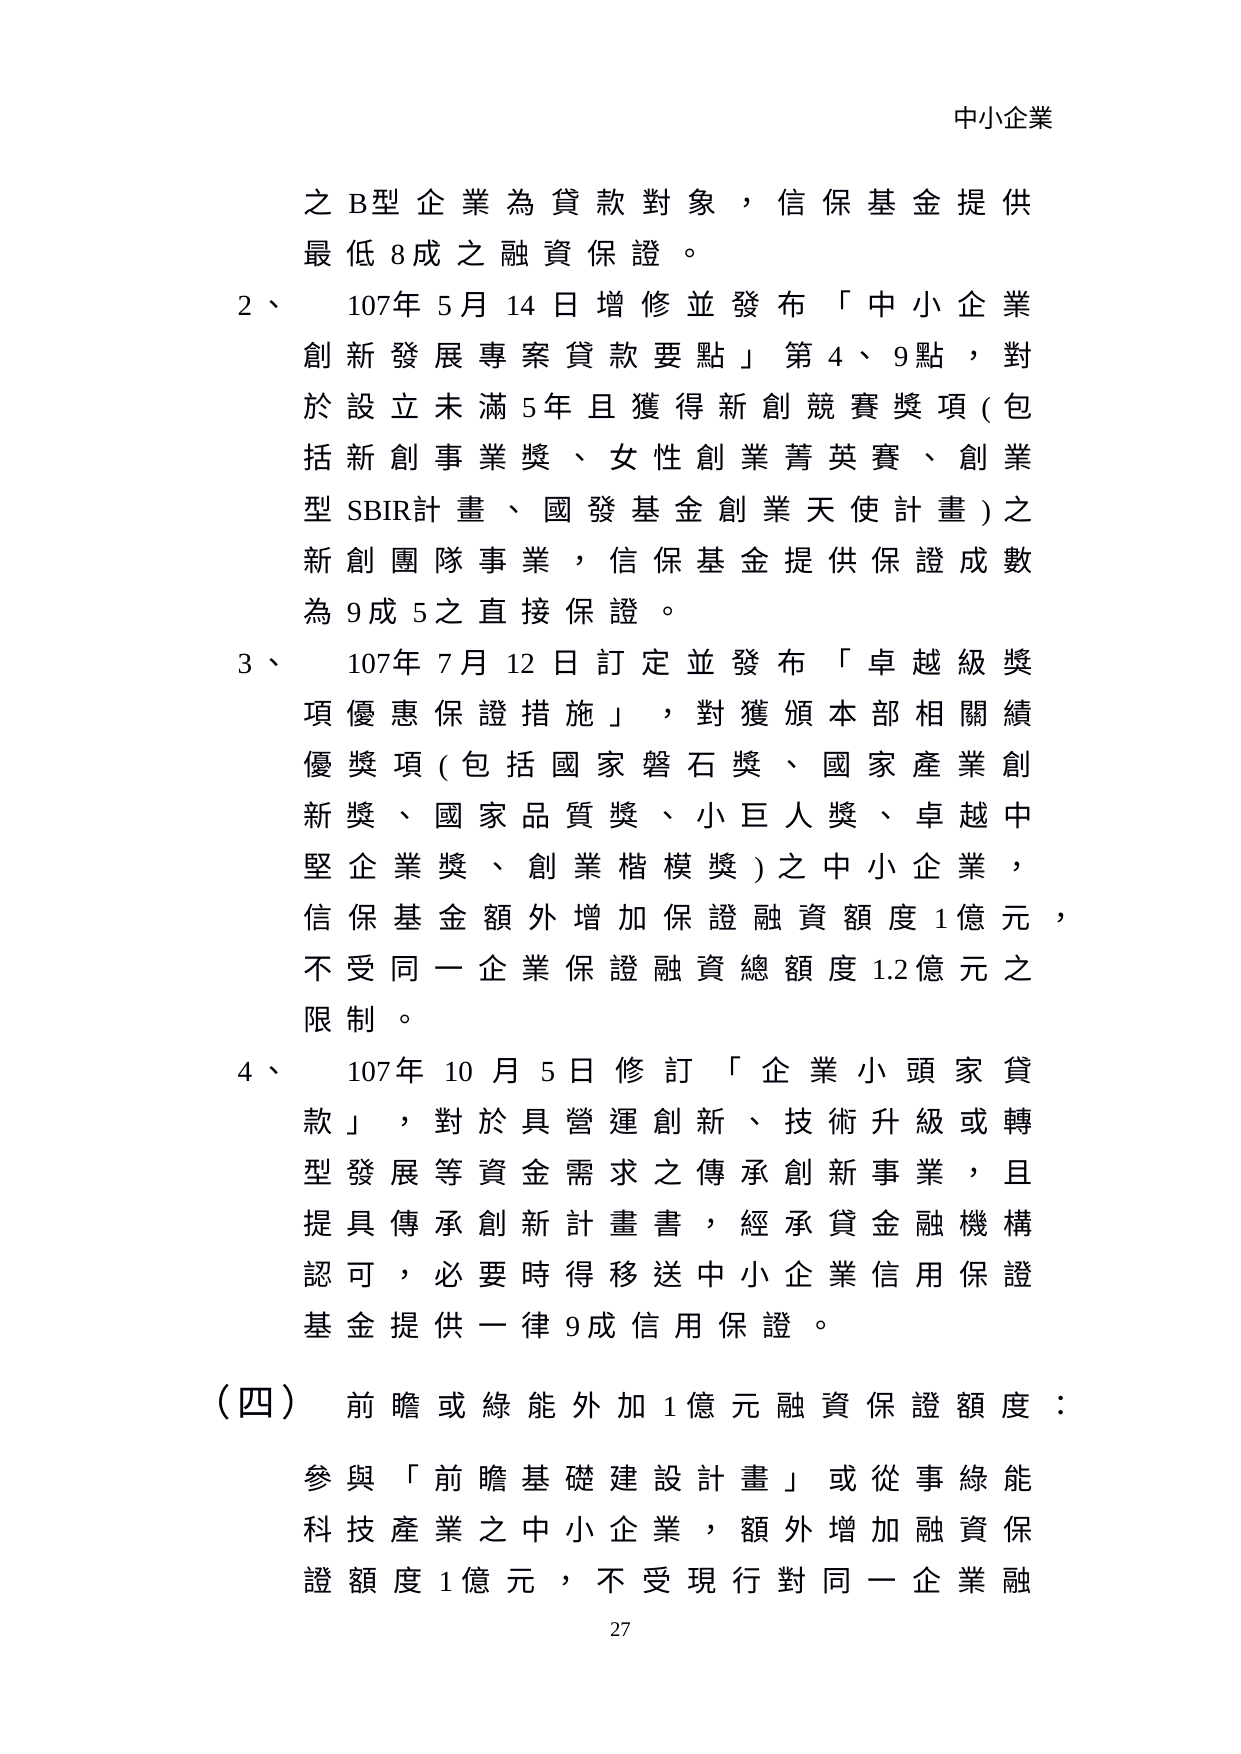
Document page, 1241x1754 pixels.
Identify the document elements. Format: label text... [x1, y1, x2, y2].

list 之B型企業為貸款對象，信保基金提供最低8成之融資保證。 [235, 162, 1047, 264]
list 前瞻或綠能外加1億元融資保證額度：參與「前瞻基礎建設計畫」或從事綠能科技產業之中小企業，額外增加融資保證額度1億元，不受現行對同一企業融資保證總額度1.2億元限制。累計至107年底，共辦理691件，保證金額42.6億元，協助取得融資金額57億元。 [193, 1336, 1047, 1592]
list 107年7月12日訂定並發布「卓越級獎項優惠保證措施」，對獲頒本部相關績優獎項(包括國家磐石獎、國家產業創新獎、國家品質獎、小巨人獎、卓越中堅企業獎、創業楷模獎)之中小企業，信保基金額外增加保證融資額度1億元，不受同一企業保證融資總額度1.2億元之限制。 [235, 622, 1047, 1030]
list 107年5月14日增修並發布「中小企業創新發展專案貸款要點」第4、9點，對於設立未滿5年且獲得新創競賽獎項(包括新創事業獎、女性創業菁英賽、創業型SBIR計畫、國發基金創業天使計畫)之新創團隊事業，信保基金提供保證成數為9成5之直接保證。 [235, 264, 1047, 622]
list 107年10月5日修訂「企業小頭家貸款」，對於具營運創新、技術升級或轉型發展等資金需求之傳承創新事業，且提具傳承創新計畫書，經承貸金融機構認可，必要時得移送中小企業信用保證基金提供一律9成信用保證。 [235, 1030, 1047, 1336]
